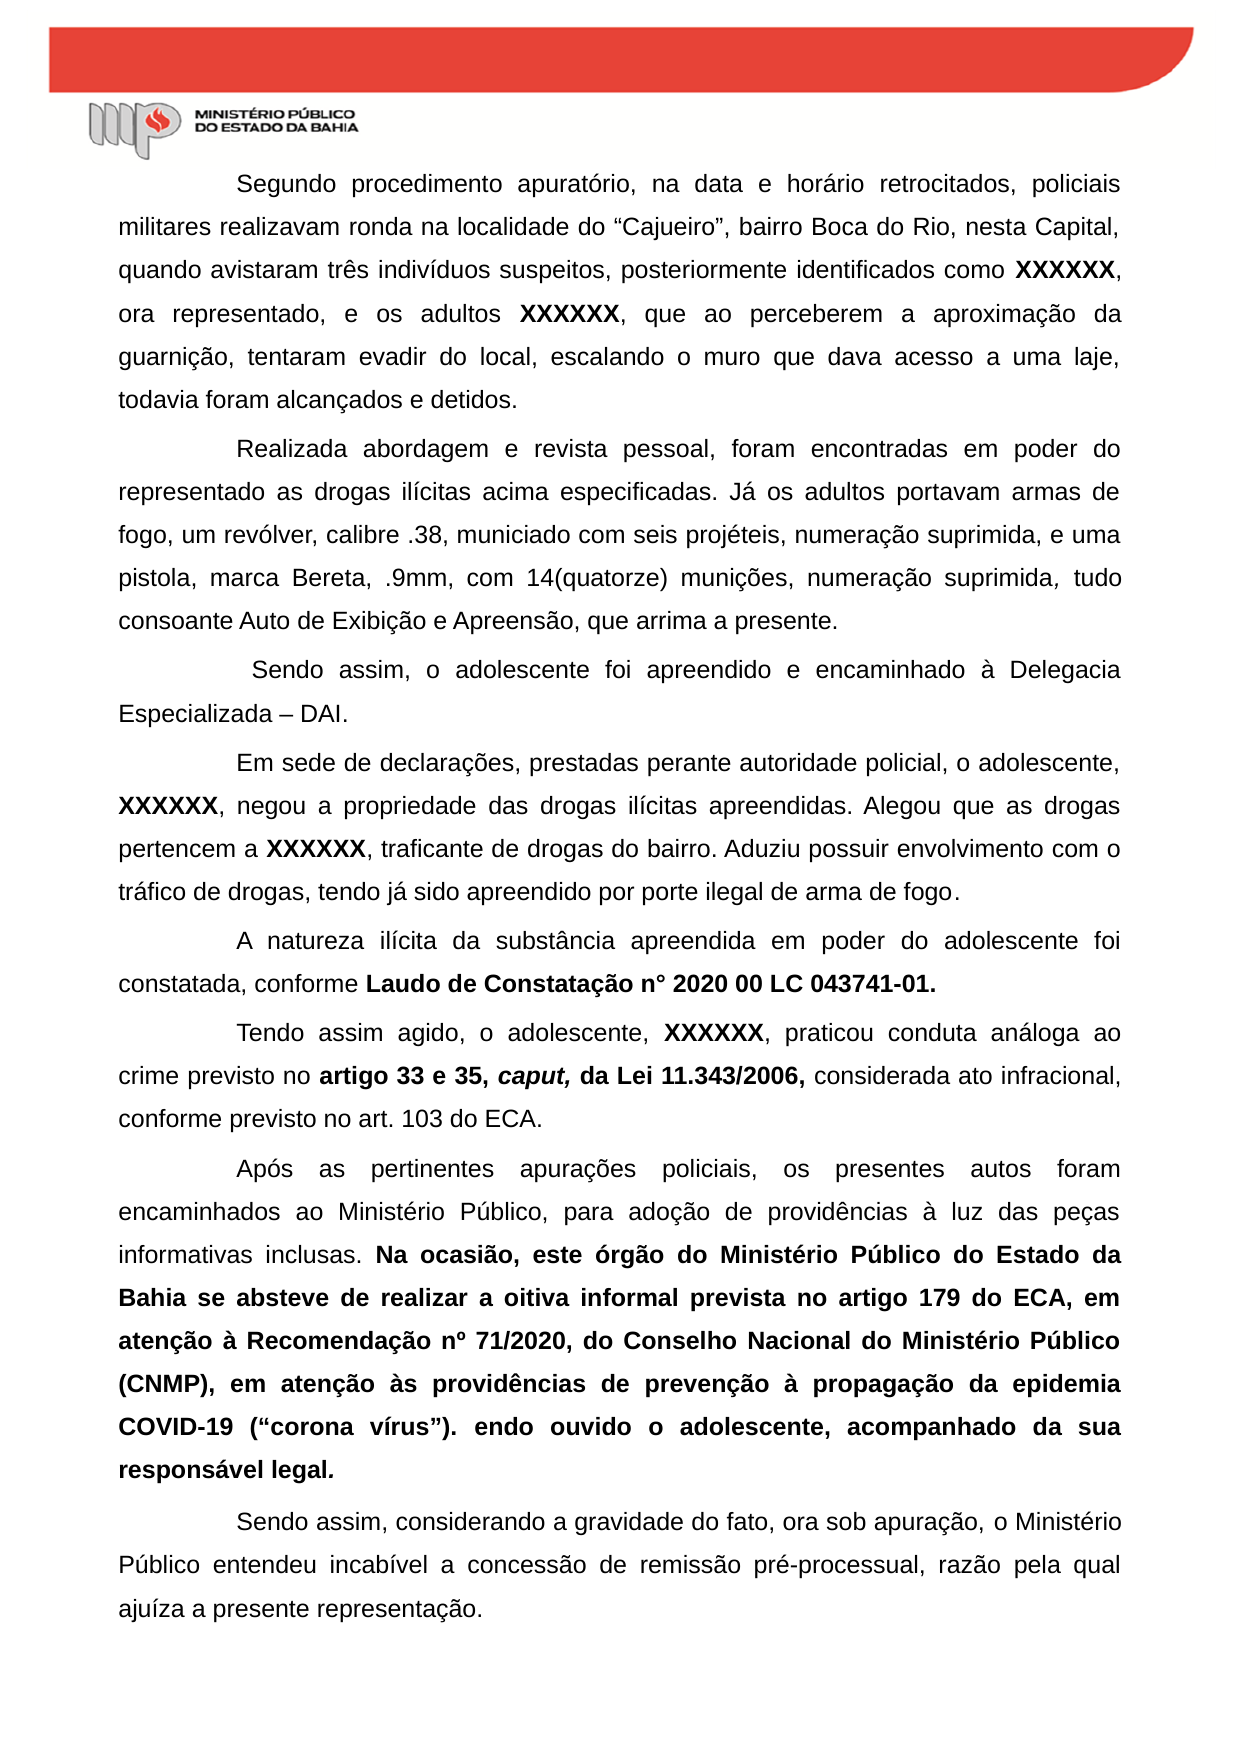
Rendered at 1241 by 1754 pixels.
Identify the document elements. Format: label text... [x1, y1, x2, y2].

text Após as pertinentes apurações policiais, os presentes autos foram encaminhados ao Ministério Público, para adoção de providências à luz das peças informativas inclusas. Na ocasião, este órgão do Ministério Público do Estado da Bahia se absteve de realizar a oitiva informal prevista no artigo 179 do ECA, em atenção à Recomendação nº 71/2020, do Conselho Nacional do Ministério Público (CNMP), em atenção às providências de prevenção à propagação da epidemia COVID-19 (“corona vírus”). endo ouvido o adolescente, acompanhado da sua responsável legal. [118, 1153, 1122, 1484]
picture [24, 10, 1218, 169]
text Tendo assim agido, o adolescente, XXXXXX, praticou conduta análoga ao crime previsto no artigo 33 e 35, caput, da Lei 11.343/2006, considerada ato infracional, conforme previsto no art. 103 do ECA. [118, 1018, 1122, 1133]
text Em sede de declarações, prestadas perante autoridade policial, o adolescente, XXXXXX, negou a propriedade das drogas ilícitas apreendidas. Alegou que as drogas pertencem a XXXXXX, traficante de drogas do bairro. Aduziu possuir envolvimento com o tráfico de drogas, tendo já sido apreendido por porte ilegal de arma de fogo. [118, 748, 1122, 906]
text Segundo procedimento apuratório, na data e horário retrocitados, policiais militares realizavam ronda na localidade do “Cajueiro”, bairro Boca do Rio, nesta Capital, quando avistaram três indivíduos suspeitos, posteriormente identificados como XXXXXX, ora representado, e os adultos XXXXXX, que ao perceberem a aproximação da guarnição, tentaram evadir do local, escalando o muro que dava acesso a uma laje, todavia foram alcançados e detidos. [118, 169, 1122, 413]
text Sendo assim, o adolescente foi apreendido e encaminhado à Delegacia Especializada – DAI. [118, 655, 1122, 727]
text Realizada abordagem e revista pessoal, foram encontradas em poder do representado as drogas ilícitas acima especificadas. Já os adultos portavam armas de fogo, um revólver, calibre .38, municiado com seis projéteis, numeração suprimida, e uma pistola, marca Bereta, .9mm, com 14(quatorze) munições, numeração suprimida, tudo consoante Auto de Exibição e Apreensão, que arrima a presente. [118, 434, 1122, 635]
text A natureza ilícita da substância apreendida em poder do adolescente foi constatada, conforme Laudo de Constatação n° 2020 00 LC 043741-01. [118, 926, 1122, 998]
text Sendo assim, considerando a gravidade do fato, ora sob apuração, o Ministério Público entendeu incabível a concessão de remissão pré-processual, razão pela qual ajuíza a presente representação. [118, 1507, 1122, 1622]
